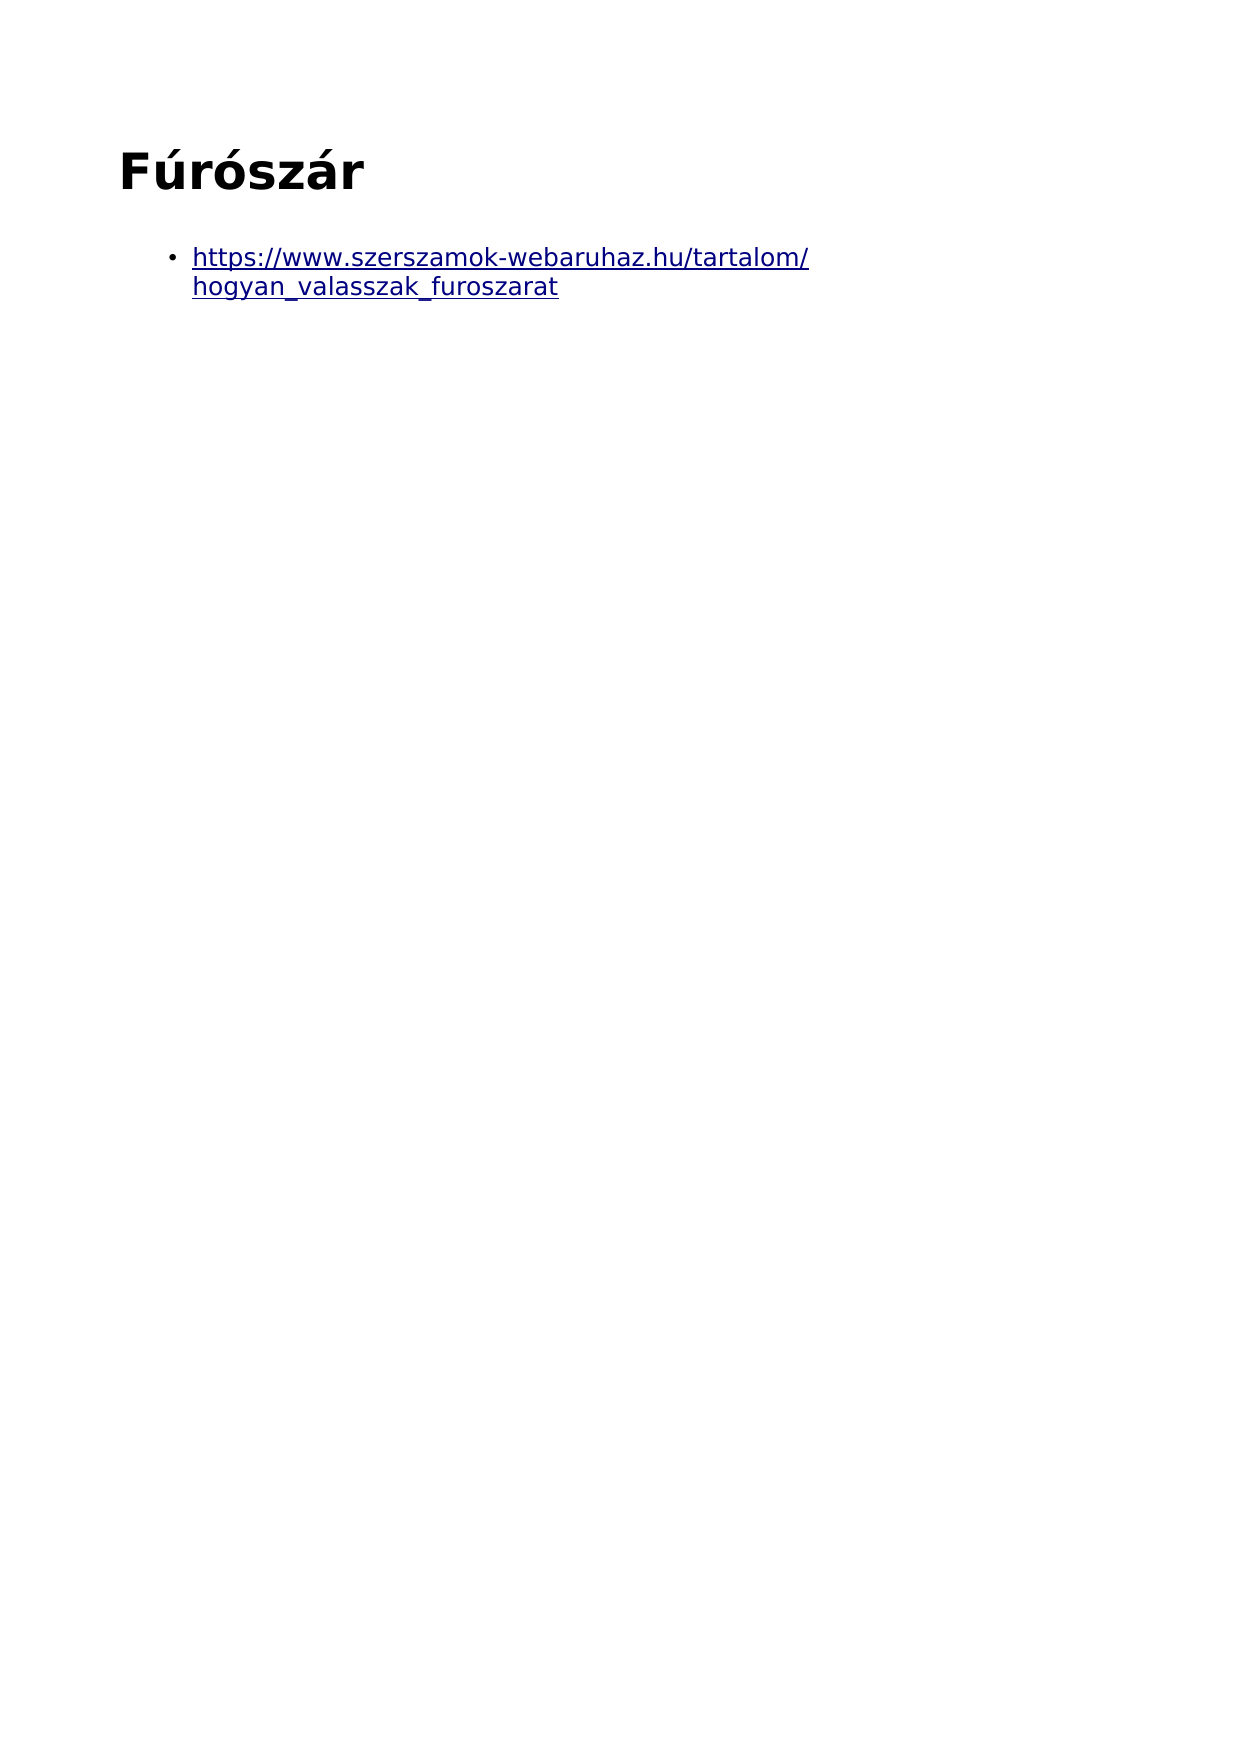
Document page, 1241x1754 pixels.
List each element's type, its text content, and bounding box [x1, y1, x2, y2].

subtitle Fúrószár [118, 143, 1122, 201]
list https://www.szerszamok-webaruhaz.hu/tartalom/hogyan_valasszak_furoszarat [177, 243, 1122, 302]
